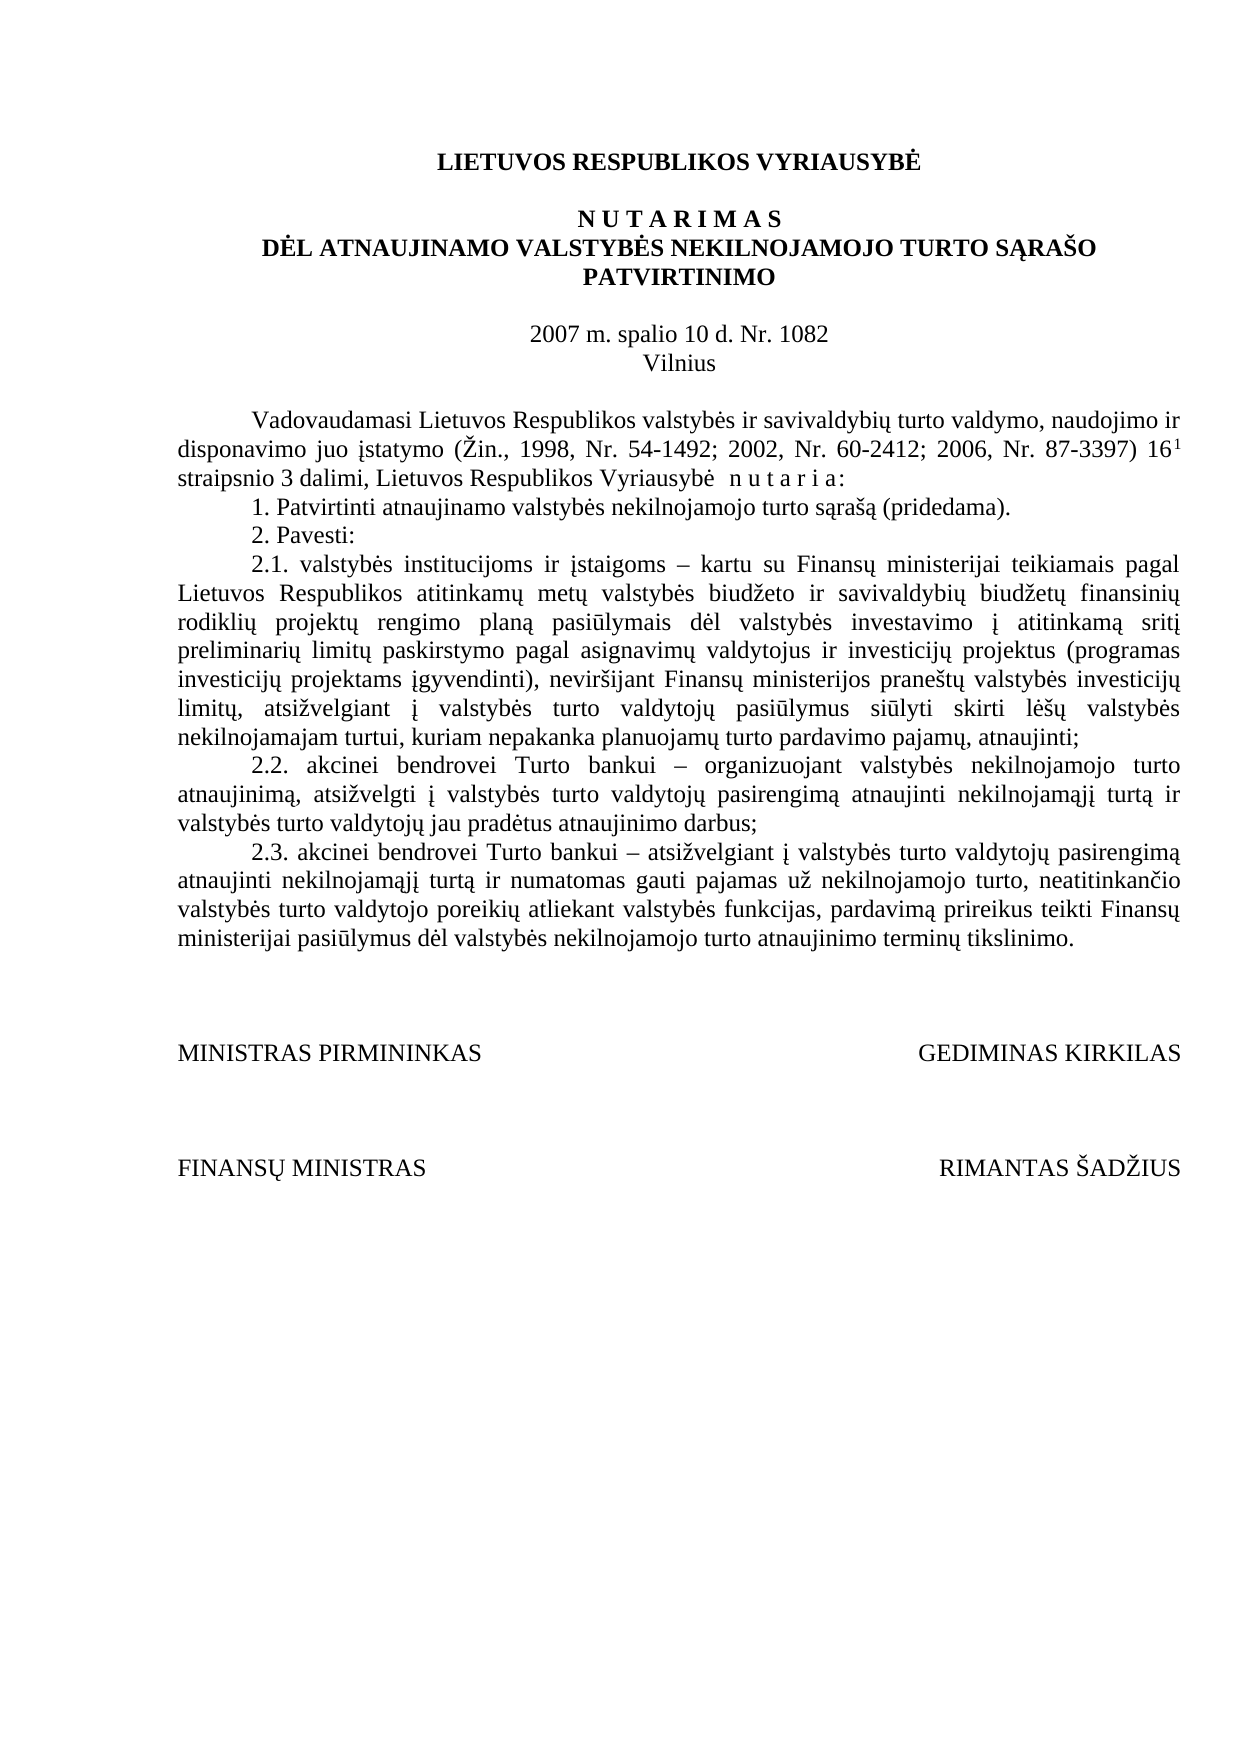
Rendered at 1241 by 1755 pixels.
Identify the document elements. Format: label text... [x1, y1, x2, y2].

text N U T A R I M A S [177, 204, 1181, 233]
text 2.2. akcinei bendrovei Turto bankui – organizuojant valstybės nekilnojamojo turto atnaujinimą, atsižvelgti į valstybės turto valdytojų pasirengimą atnaujinti nekilnojamąjį turtą ir valstybės turto valdytojų jau pradėtus atnaujinimo darbus; [177, 751, 1181, 837]
text Ministras Pirmininkas Gediminas Kirkilas [177, 1038, 1181, 1067]
text 2.3. akcinei bendrovei Turto bankui – atsižvelgiant į valstybės turto valdytojų pasirengimą atnaujinti nekilnojamąjį turtą ir numatomas gauti pajamas už nekilnojamojo turto, neatitinkančio valstybės turto valdytojo poreikių atliekant valstybės funkcijas, pardavimą prireikus teikti Finansų ministerijai pasiūlymus dėl valstybės nekilnojamojo turto atnaujinimo terminų tikslinimo. [177, 837, 1181, 952]
text Finansų ministras Rimantas Šadžius [177, 1153, 1181, 1182]
text LIETUVOS RESPUBLIKOS VYRIAUSYBĖ [177, 147, 1181, 176]
text Vadovaudamasi Lietuvos Respublikos valstybės ir savivaldybių turto valdymo, naudojimo ir disponavimo juo įstatymo (Žin., 1998, Nr. 54-1492; 2002, Nr. 60-2412; 2006, Nr. 87-3397) 161 straipsnio 3 dalimi, Lietuvos Respublikos Vyriausybė nutaria: [177, 406, 1181, 492]
text 2. Pavesti: [177, 521, 1181, 549]
text DĖL ATNAUJINAMO VALSTYBĖS NEKILNOJAMOJO TURTO SĄRAŠO PATVIRTINIMO [177, 233, 1181, 291]
text 2007 m. spalio 10 d. Nr. 1082 [177, 319, 1181, 348]
text 2.1. valstybės institucijoms ir įstaigoms – kartu su Finansų ministerijai teikiamais pagal Lietuvos Respublikos atitinkamų metų valstybės biudžeto ir savivaldybių biudžetų finansinių rodiklių projektų rengimo planą pasiūlymais dėl valstybės investavimo į atitinkamą sritį preliminarių limitų paskirstymo pagal asignavimų valdytojus ir investicijų projektus (programas investicijų projektams įgyvendinti), neviršijant Finansų ministerijos praneštų valstybės investicijų limitų, atsižvelgiant į valstybės turto valdytojų pasiūlymus siūlyti skirti lėšų valstybės nekilnojamajam turtui, kuriam nepakanka planuojamų turto pardavimo pajamų, atnaujinti; [177, 549, 1181, 751]
text 1. Patvirtinti atnaujinamo valstybės nekilnojamojo turto sąrašą (pridedama). [177, 492, 1181, 521]
text Vilnius [177, 348, 1181, 377]
